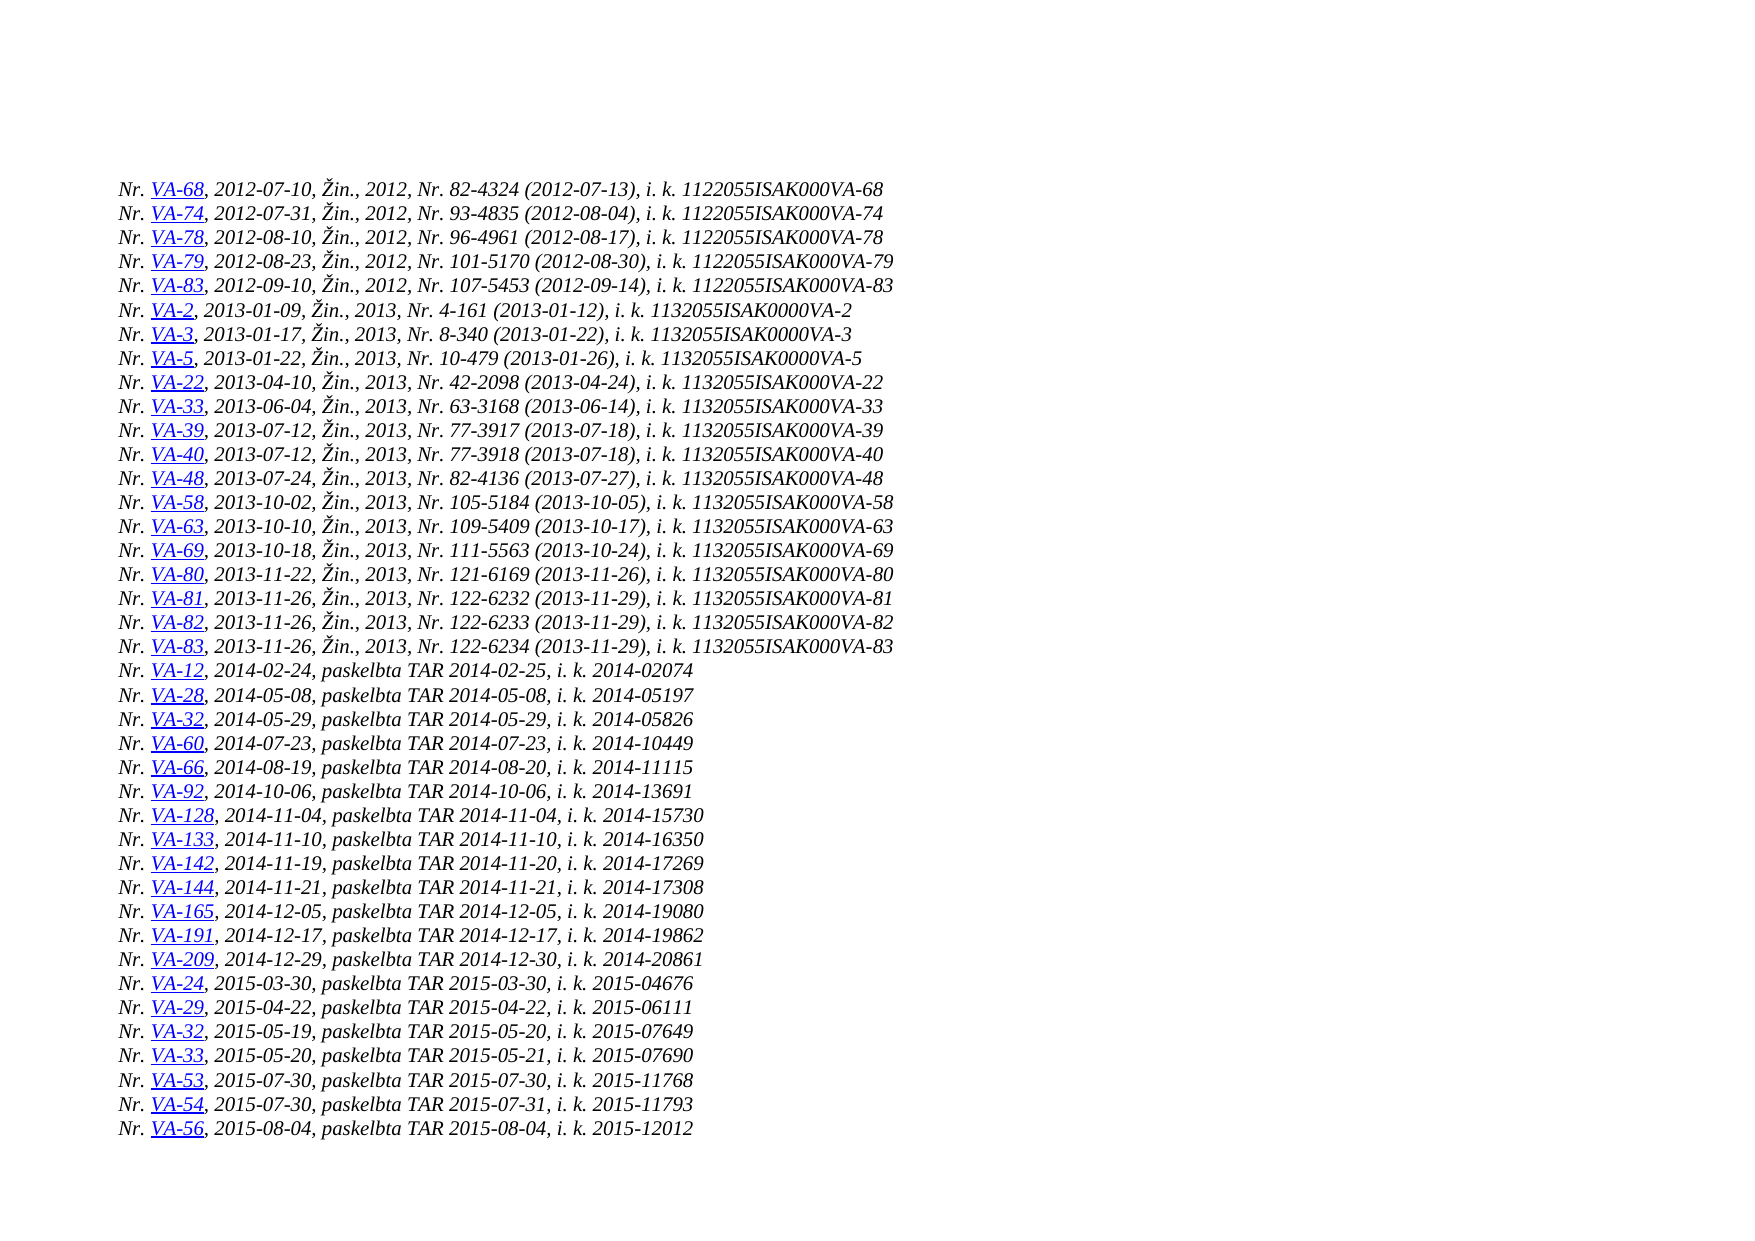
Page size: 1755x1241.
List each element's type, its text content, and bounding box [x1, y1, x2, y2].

text Nr. VA-78, 2012-08-10, Žin., 2012, Nr. 96-4961 (2012-08-17), i. k. 1122055ISAK000VA-78 [118, 225, 1636, 249]
text Nr. VA-3, 2013-01-17, Žin., 2013, Nr. 8-340 (2013-01-22), i. k. 1132055ISAK0000VA-3 [118, 322, 1636, 346]
text Nr. VA-209, 2014-12-29, paskelbta TAR 2014-12-30, i. k. 2014-20861 [118, 947, 1636, 971]
text Nr. VA-92, 2014-10-06, paskelbta TAR 2014-10-06, i. k. 2014-13691 [118, 779, 1636, 803]
text Nr. VA-33, 2013-06-04, Žin., 2013, Nr. 63-3168 (2013-06-14), i. k. 1132055ISAK000VA-33 [118, 394, 1636, 418]
text Nr. VA-2, 2013-01-09, Žin., 2013, Nr. 4-161 (2013-01-12), i. k. 1132055ISAK0000VA-2 [118, 297, 1636, 322]
text Nr. VA-83, 2012-09-10, Žin., 2012, Nr. 107-5453 (2012-09-14), i. k. 1122055ISAK000VA-83 [118, 273, 1636, 297]
text Nr. VA-53, 2015-07-30, paskelbta TAR 2015-07-30, i. k. 2015-11768 [118, 1067, 1636, 1092]
text Nr. VA-133, 2014-11-10, paskelbta TAR 2014-11-10, i. k. 2014-16350 [118, 827, 1636, 851]
text Nr. VA-54, 2015-07-30, paskelbta TAR 2015-07-31, i. k. 2015-11793 [118, 1092, 1636, 1116]
text Nr. VA-128, 2014-11-04, paskelbta TAR 2014-11-04, i. k. 2014-15730 [118, 803, 1636, 827]
text Nr. VA-83, 2013-11-26, Žin., 2013, Nr. 122-6234 (2013-11-29), i. k. 1132055ISAK000VA-83 [118, 634, 1636, 658]
text Nr. VA-142, 2014-11-19, paskelbta TAR 2014-11-20, i. k. 2014-17269 [118, 851, 1636, 875]
text Nr. VA-29, 2015-04-22, paskelbta TAR 2015-04-22, i. k. 2015-06111 [118, 995, 1636, 1019]
text Nr. VA-39, 2013-07-12, Žin., 2013, Nr. 77-3917 (2013-07-18), i. k. 1132055ISAK000VA-39 [118, 418, 1636, 442]
text Nr. VA-63, 2013-10-10, Žin., 2013, Nr. 109-5409 (2013-10-17), i. k. 1132055ISAK000VA-63 [118, 514, 1636, 538]
text Nr. VA-82, 2013-11-26, Žin., 2013, Nr. 122-6233 (2013-11-29), i. k. 1132055ISAK000VA-82 [118, 610, 1636, 634]
text Nr. VA-74, 2012-07-31, Žin., 2012, Nr. 93-4835 (2012-08-04), i. k. 1122055ISAK000VA-74 [118, 201, 1636, 225]
text Nr. VA-28, 2014-05-08, paskelbta TAR 2014-05-08, i. k. 2014-05197 [118, 682, 1636, 707]
text Nr. VA-58, 2013-10-02, Žin., 2013, Nr. 105-5184 (2013-10-05), i. k. 1132055ISAK000VA-58 [118, 490, 1636, 514]
text Nr. VA-80, 2013-11-22, Žin., 2013, Nr. 121-6169 (2013-11-26), i. k. 1132055ISAK000VA-80 [118, 562, 1636, 586]
text Nr. VA-165, 2014-12-05, paskelbta TAR 2014-12-05, i. k. 2014-19080 [118, 899, 1636, 923]
text Nr. VA-48, 2013-07-24, Žin., 2013, Nr. 82-4136 (2013-07-27), i. k. 1132055ISAK000VA-48 [118, 466, 1636, 490]
text Nr. VA-22, 2013-04-10, Žin., 2013, Nr. 42-2098 (2013-04-24), i. k. 1132055ISAK000VA-22 [118, 370, 1636, 394]
text Nr. VA-144, 2014-11-21, paskelbta TAR 2014-11-21, i. k. 2014-17308 [118, 875, 1636, 899]
text Nr. VA-5, 2013-01-22, Žin., 2013, Nr. 10-479 (2013-01-26), i. k. 1132055ISAK0000VA-5 [118, 346, 1636, 370]
text Nr. VA-33, 2015-05-20, paskelbta TAR 2015-05-21, i. k. 2015-07690 [118, 1043, 1636, 1067]
text Nr. VA-60, 2014-07-23, paskelbta TAR 2014-07-23, i. k. 2014-10449 [118, 731, 1636, 755]
text Nr. VA-12, 2014-02-24, paskelbta TAR 2014-02-25, i. k. 2014-02074 [118, 658, 1636, 682]
text Nr. VA-66, 2014-08-19, paskelbta TAR 2014-08-20, i. k. 2014-11115 [118, 755, 1636, 779]
text Nr. VA-68, 2012-07-10, Žin., 2012, Nr. 82-4324 (2012-07-13), i. k. 1122055ISAK000VA-68 [118, 177, 1636, 201]
text Nr. VA-56, 2015-08-04, paskelbta TAR 2015-08-04, i. k. 2015-12012 [118, 1116, 1636, 1140]
text Nr. VA-81, 2013-11-26, Žin., 2013, Nr. 122-6232 (2013-11-29), i. k. 1132055ISAK000VA-81 [118, 586, 1636, 610]
text Nr. VA-32, 2014-05-29, paskelbta TAR 2014-05-29, i. k. 2014-05826 [118, 707, 1636, 731]
text Nr. VA-69, 2013-10-18, Žin., 2013, Nr. 111-5563 (2013-10-24), i. k. 1132055ISAK000VA-69 [118, 538, 1636, 562]
text Nr. VA-40, 2013-07-12, Žin., 2013, Nr. 77-3918 (2013-07-18), i. k. 1132055ISAK000VA-40 [118, 442, 1636, 466]
text Nr. VA-24, 2015-03-30, paskelbta TAR 2015-03-30, i. k. 2015-04676 [118, 971, 1636, 995]
text Nr. VA-191, 2014-12-17, paskelbta TAR 2014-12-17, i. k. 2014-19862 [118, 923, 1636, 947]
text Nr. VA-79, 2012-08-23, Žin., 2012, Nr. 101-5170 (2012-08-30), i. k. 1122055ISAK000VA-79 [118, 249, 1636, 273]
text Nr. VA-32, 2015-05-19, paskelbta TAR 2015-05-20, i. k. 2015-07649 [118, 1019, 1636, 1043]
